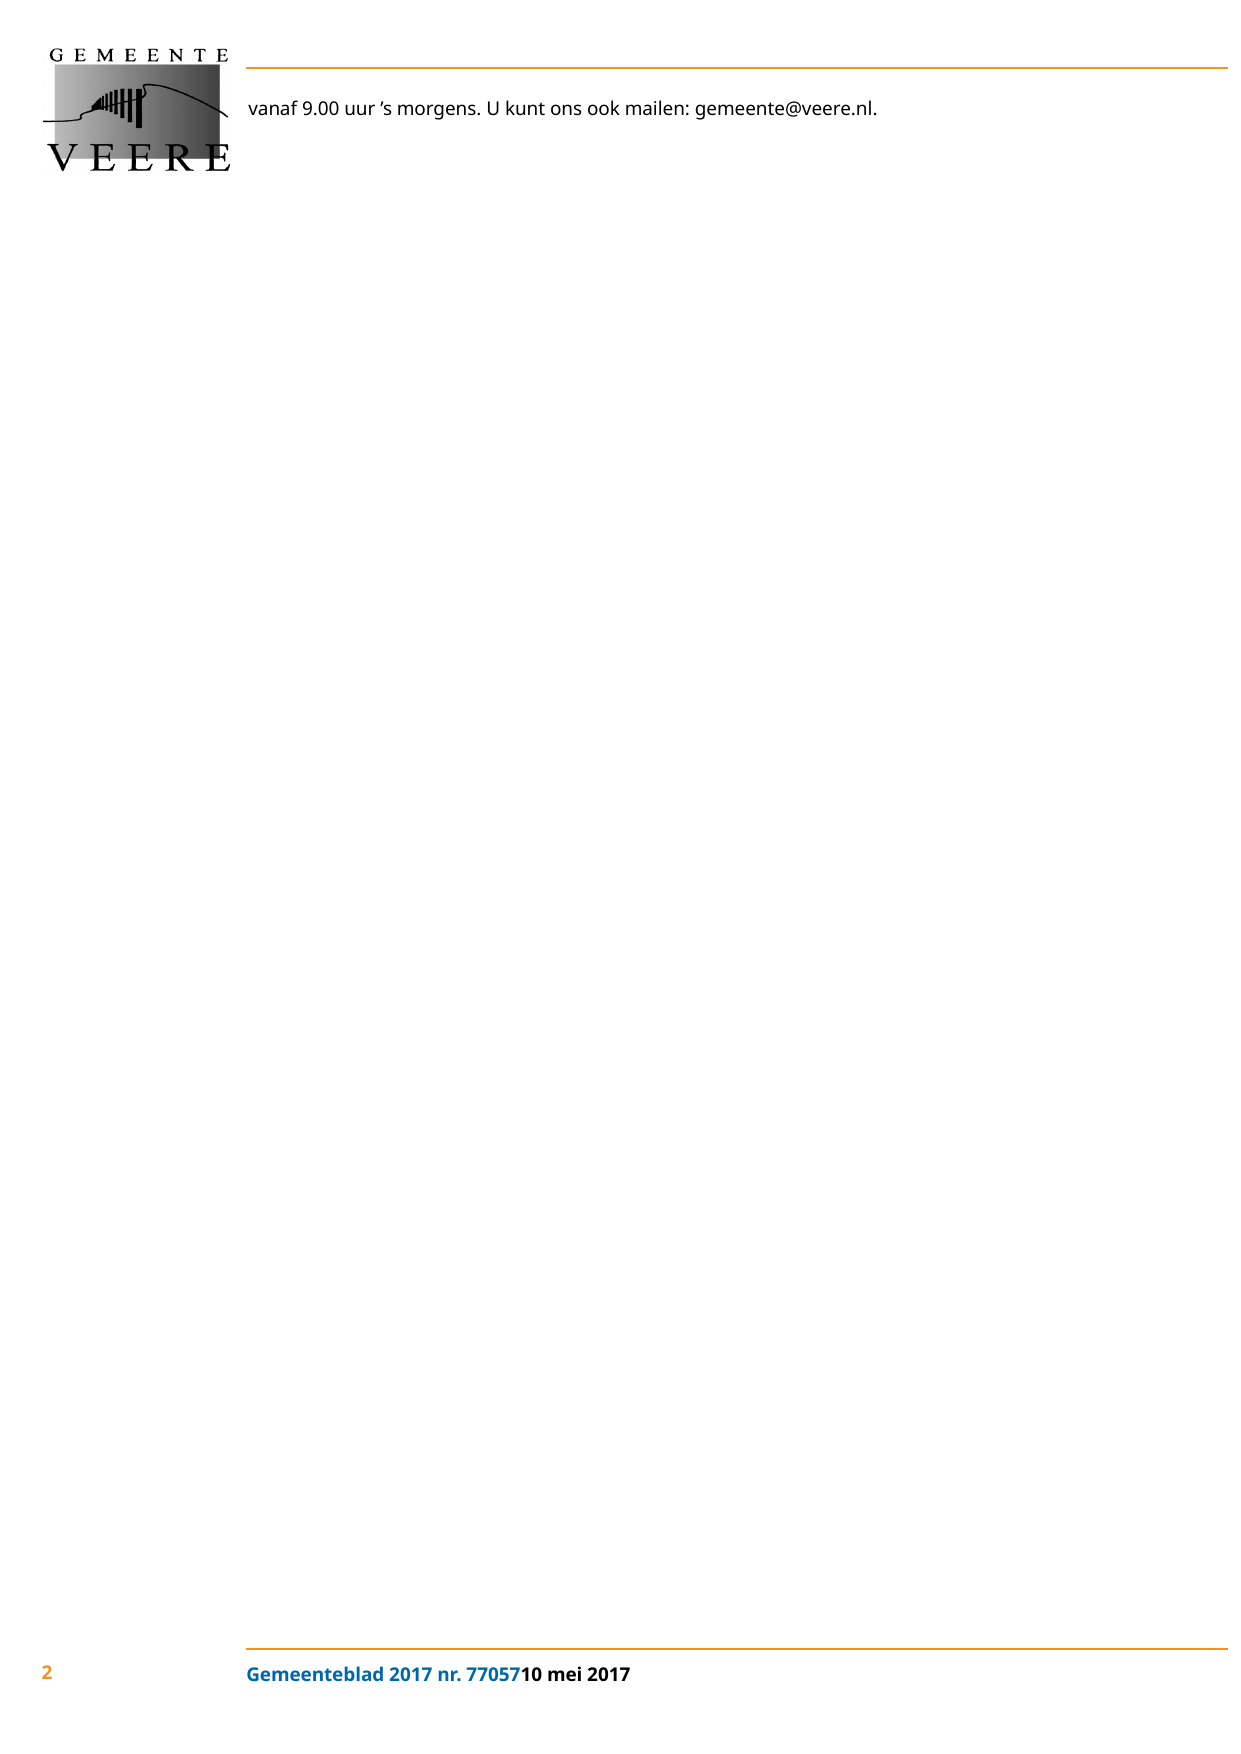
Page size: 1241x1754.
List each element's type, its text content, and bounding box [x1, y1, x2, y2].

picture [41, 47, 231, 172]
text vanaf 9.00 uur ’s morgens. U kunt ons ook mailen: gemeente@veere.nl. [248, 95, 1152, 121]
